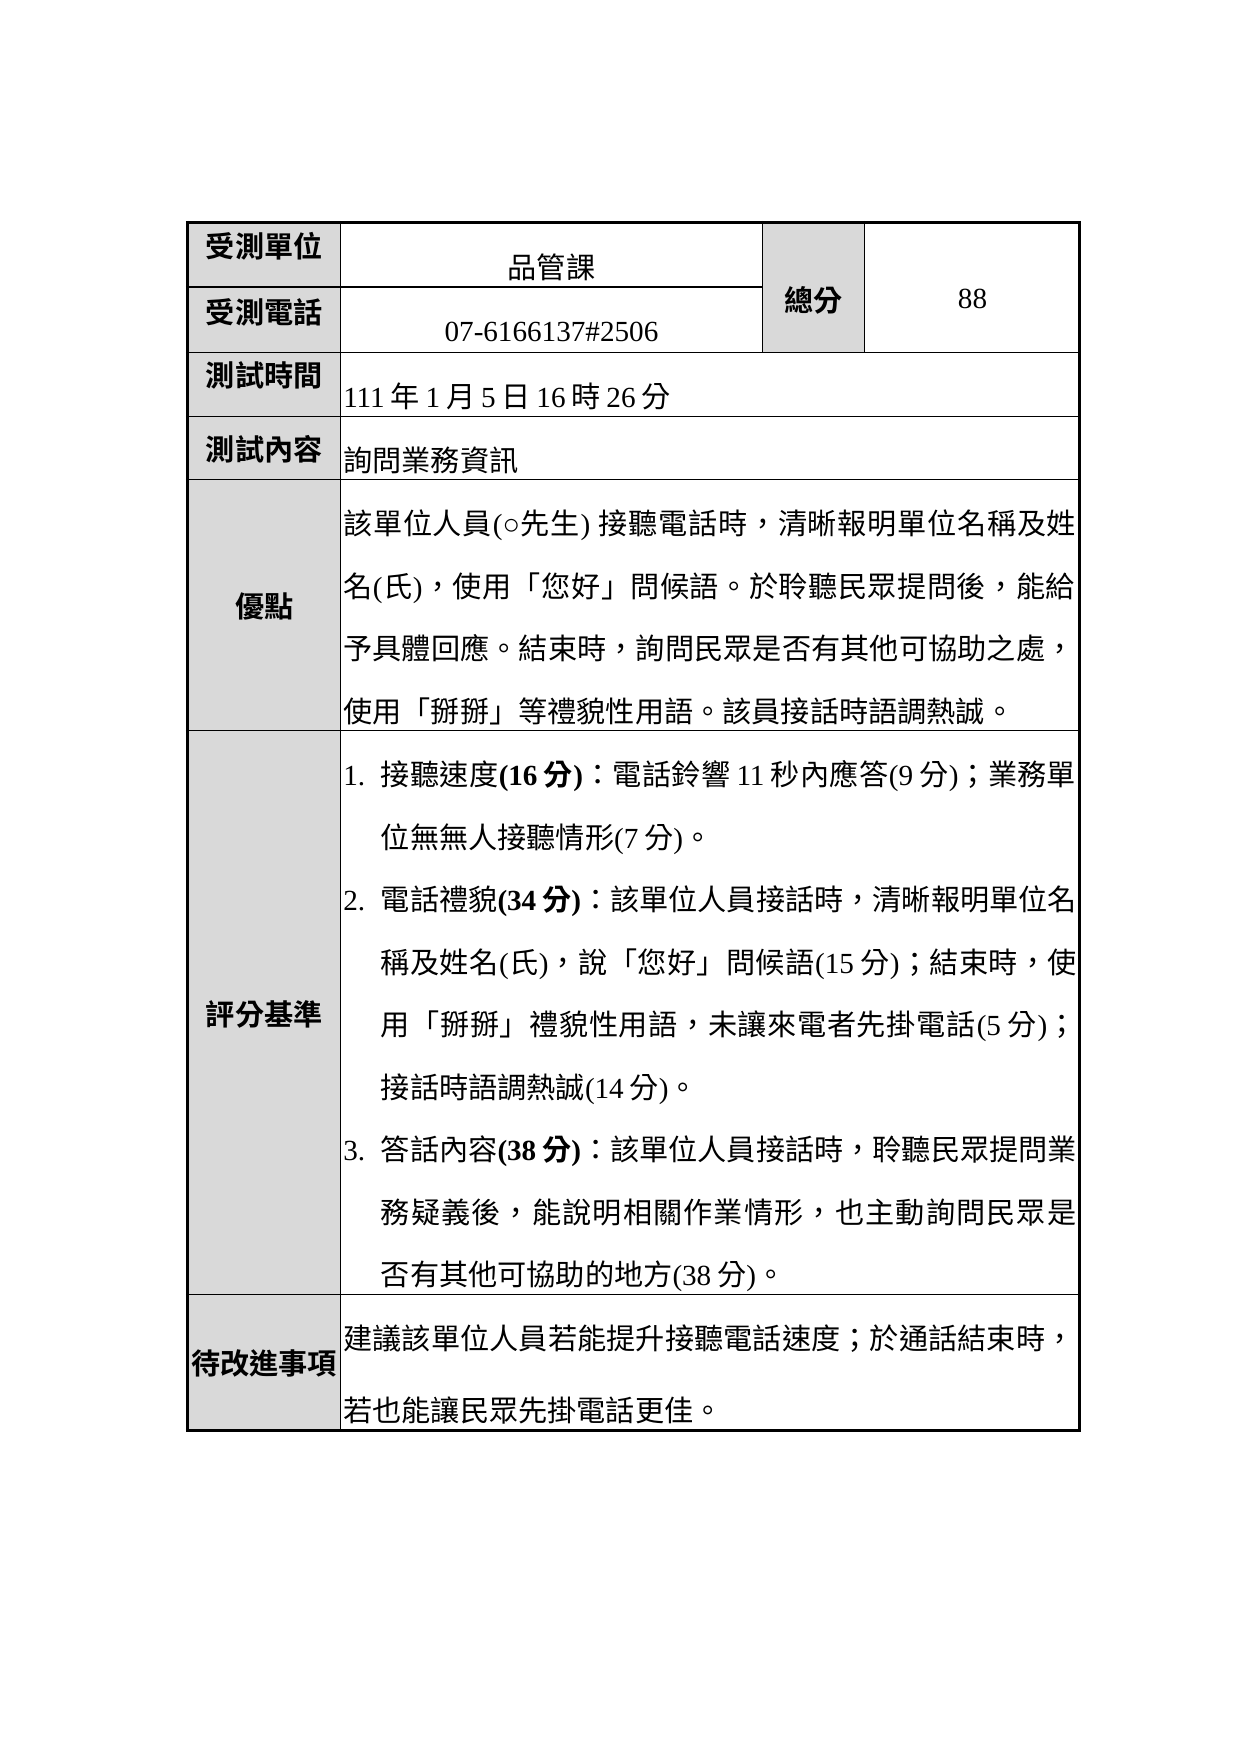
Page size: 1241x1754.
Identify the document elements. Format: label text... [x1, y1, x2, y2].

table_header 品管課 [341, 224, 762, 286]
table_cell 測試內容 [189, 417, 340, 479]
table_header 受測單位 [189, 224, 340, 286]
table_cell 受測電話 [189, 288, 340, 352]
table_cell 建議該單位人員若能提升接聽電話速度；於通話結束時，若也能讓民眾先掛電話更佳。 [341, 1295, 1078, 1429]
table_cell 07-6166137#2506 [341, 288, 762, 352]
table_cell 111年1月5日16時26分 [341, 353, 1078, 416]
table_cell 該單位人員(○先生) 接聽電話時，清晰報明單位名稱及姓名(氏)，使用「您好」問候語。於聆聽民眾提問後，能給予具體回應。結束時，詢問民眾是否有其他可協助之處，使用「掰掰」等禮貌性用語。該員接話時語調熱誠。 [341, 480, 1078, 730]
table_cell 待改進事項 [189, 1295, 340, 1429]
table_cell 接聽速度(16分)：電話鈴響11秒內應答(9分)；業務單位無無人接聽情形(7分)。 電話禮貌(34分)：該單位人員接話時，清晰報明單位名稱及姓名(氏)，說「您好」問候語(15分)；結束時，使用「掰掰」禮貌性用語，未讓來電者先掛電話(5分)；接話時語調熱誠(14分)。 答話內容(38分)：該單位人員接話時，聆聽民眾提問業務疑義後，能說明相關作業情形，也主動詢問民眾是否有其他可協助的地方(38分)。 [341, 731, 1078, 1294]
table_cell 評分基準 [189, 731, 340, 1294]
table_header 88 [865, 224, 1078, 352]
table_cell 詢問業務資訊 [341, 417, 1078, 479]
table_cell 優點 [189, 480, 340, 730]
table_cell 測試時間 [189, 353, 340, 416]
table_header 總分 [763, 224, 864, 352]
